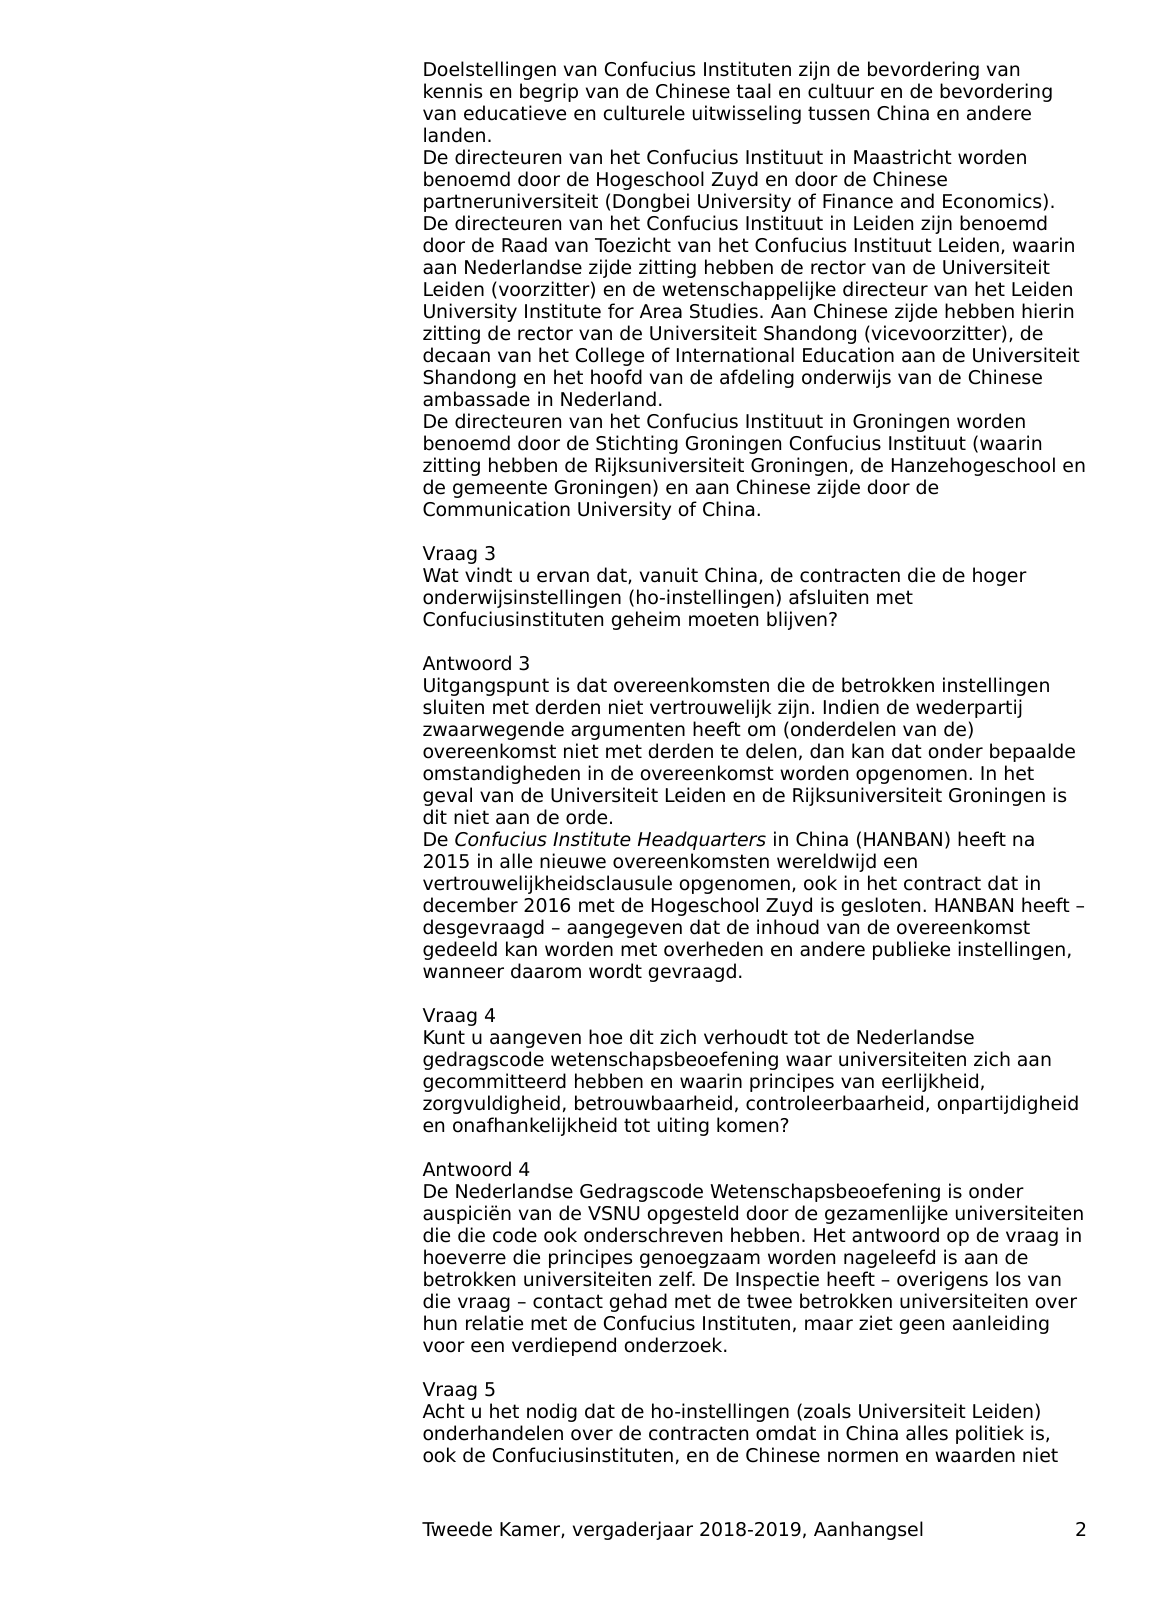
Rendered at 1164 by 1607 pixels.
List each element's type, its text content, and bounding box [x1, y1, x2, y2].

text De Confucius Institute Headquarters in China (HANBAN) heeft na 2015 in alle nieuwe overeenkomsten wereldwijd een vertrouwelijkheidsclausule opgenomen, ook in het contract dat in december 2016 met de Hogeschool Zuyd is gesloten. HANBAN heeft – desgevraagd – aangegeven dat de inhoud van de overeenkomst gedeeld kan worden met overheden en andere publieke instellingen, wanneer daarom wordt gevraagd. [422, 829, 1087, 983]
text Kunt u aangeven hoe dit zich verhoudt tot de Nederlandse gedragscode wetenschapsbeoefening waar universiteiten zich aan gecommitteerd hebben en waarin principes van eerlijkheid, zorgvuldigheid, betrouwbaarheid, controleerbaarheid, onpartijdigheid en onafhankelijkheid tot uiting komen? [422, 1027, 1087, 1137]
text Antwoord 4 [422, 1159, 1087, 1181]
text Antwoord 3 [422, 653, 1087, 675]
text De Nederlandse Gedragscode Wetenschapsbeoefening is onder auspiciën van de VSNU opgesteld door de gezamenlijke universiteiten die die code ook onderschreven hebben. Het antwoord op de vraag in hoeverre die principes genoegzaam worden nageleefd is aan de betrokken universiteiten zelf. De Inspectie heeft – overigens los van die vraag – contact gehad met de twee betrokken universiteiten over hun relatie met de Confucius Instituten, maar ziet geen aanleiding voor een verdiepend onderzoek. [422, 1181, 1087, 1357]
text Vraag 3 [422, 543, 1087, 565]
text Acht u het nodig dat de ho-instellingen (zoals Universiteit Leiden) onderhandelen over de contracten omdat in China alles politiek is, ook de Confuciusinstituten, en de Chinese normen en waarden niet [422, 1401, 1087, 1467]
text Wat vindt u ervan dat, vanuit China, de contracten die de hoger onderwijsinstellingen (ho-instellingen) afsluiten met Confuciusinstituten geheim moeten blijven? [422, 565, 1087, 631]
text De directeuren van het Confucius Instituut in Groningen worden benoemd door de Stichting Groningen Confucius Instituut (waarin zitting hebben de Rijksuniversiteit Groningen, de Hanzehogeschool en de gemeente Groningen) en aan Chinese zijde door de Communication University of China. [422, 411, 1087, 521]
text Vraag 5 [422, 1379, 1087, 1401]
text De directeuren van het Confucius Instituut in Maastricht worden benoemd door de Hogeschool Zuyd en door de Chinese partneruniversiteit (Dongbei University of Finance and Economics). [422, 147, 1087, 213]
text Doelstellingen van Confucius Instituten zijn de bevordering van kennis en begrip van de Chinese taal en cultuur en de bevordering van educatieve en culturele uitwisseling tussen China en andere landen. [422, 59, 1087, 147]
text Uitgangspunt is dat overeenkomsten die de betrokken instellingen sluiten met derden niet vertrouwelijk zijn. Indien de wederpartij zwaarwegende argumenten heeft om (onderdelen van de) overeenkomst niet met derden te delen, dan kan dat onder bepaalde omstandigheden in de overeenkomst worden opgenomen. In het geval van de Universiteit Leiden en de Rijksuniversiteit Groningen is dit niet aan de orde. [422, 675, 1087, 829]
text Vraag 4 [422, 1005, 1087, 1027]
text De directeuren van het Confucius Instituut in Leiden zijn benoemd door de Raad van Toezicht van het Confucius Instituut Leiden, waarin aan Nederlandse zijde zitting hebben de rector van de Universiteit Leiden (voorzitter) en de wetenschappelijke directeur van het Leiden University Institute for Area Studies. Aan Chinese zijde hebben hierin zitting de rector van de Universiteit Shandong (vicevoorzitter), de decaan van het College of International Education aan de Universiteit Shandong en het hoofd van de afdeling onderwijs van de Chinese ambassade in Nederland. [422, 213, 1087, 411]
